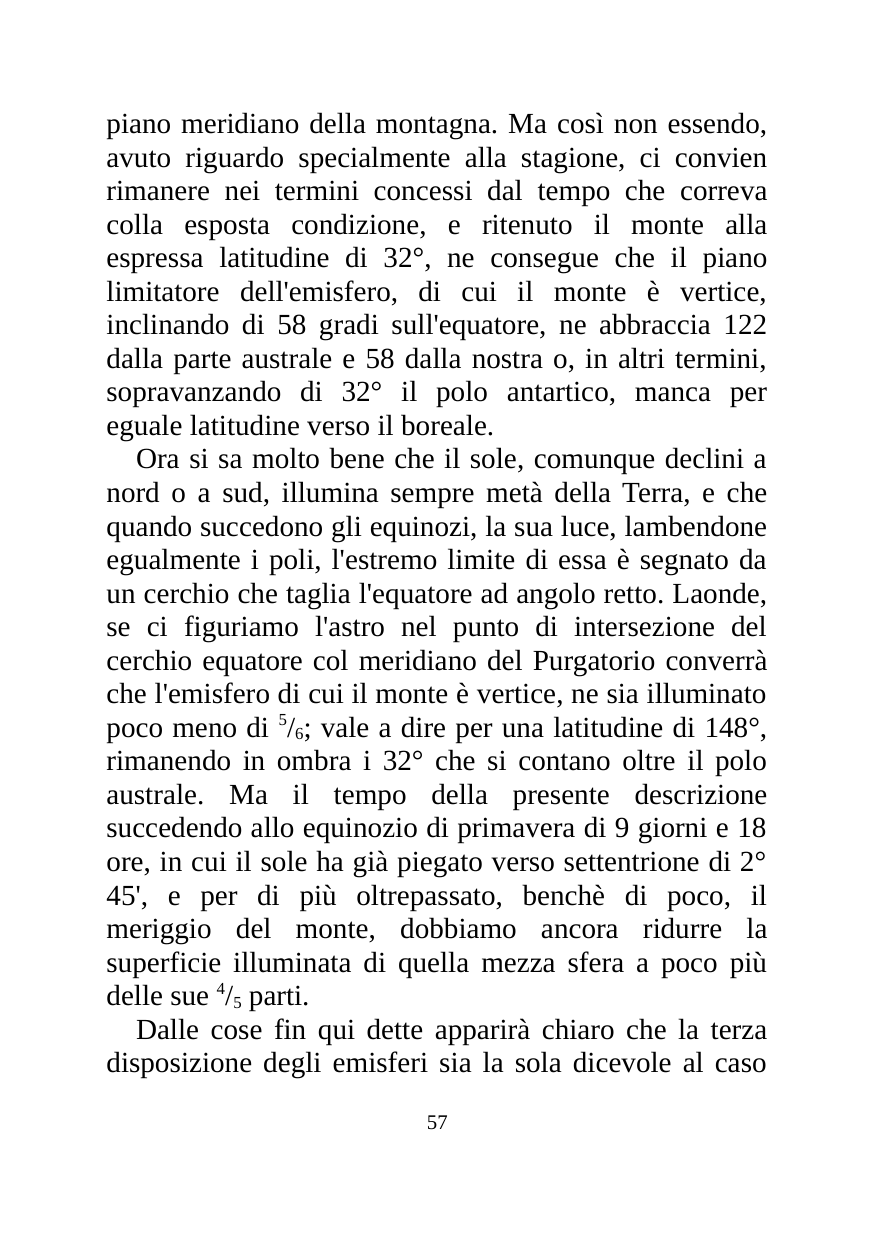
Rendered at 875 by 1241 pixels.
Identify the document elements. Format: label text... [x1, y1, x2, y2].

text piano meridiano della montagna. Ma così non essendo, avuto riguardo specialmente alla stagione, ci convien rimanere nei termini concessi dal tempo che correva colla esposta condizione, e ritenuto il monte alla espressa latitudine di 32°, ne consegue che il piano limitatore dell'emisfero, di cui il monte è vertice, inclinando di 58 gradi sull'equatore, ne abbraccia 122 dalla parte australe e 58 dalla nostra o, in altri termini, sopravanzando di 32° il polo antartico, manca per eguale latitudine verso il boreale. [106, 106, 768, 442]
text Ora si sa molto bene che il sole, comunque declini a nord o a sud, illumina sempre metà della Terra, e che quando succedono gli equinozi, la sua luce, lambendone egualmente i poli, l'estremo limite di essa è segnato da un cerchio che taglia l'equatore ad angolo retto. Laonde, se ci figuriamo l'astro nel punto di intersezione del cerchio equatore col meridiano del Purgatorio converrà che l'emisfero di cui il monte è vertice, ne sia illuminato poco meno di 5/6; vale a dire per una latitudine di 148°, rimanendo in ombra i 32° che si contano oltre il polo australe. Ma il tempo della presente descrizione succedendo allo equinozio di primavera di 9 giorni e 18 ore, in cui il sole ha già piegato verso settentrione di 2° 45', e per di più oltrepassato, benchè di poco, il meriggio del monte, dobbiamo ancora ridurre la superficie illuminata di quella mezza sfera a poco più delle sue 4/5 parti. [106, 442, 768, 1012]
text Dalle cose fin qui dette apparirà chiaro che la terza disposizione degli emisferi sia la sola dicevole al caso [106, 1012, 768, 1079]
